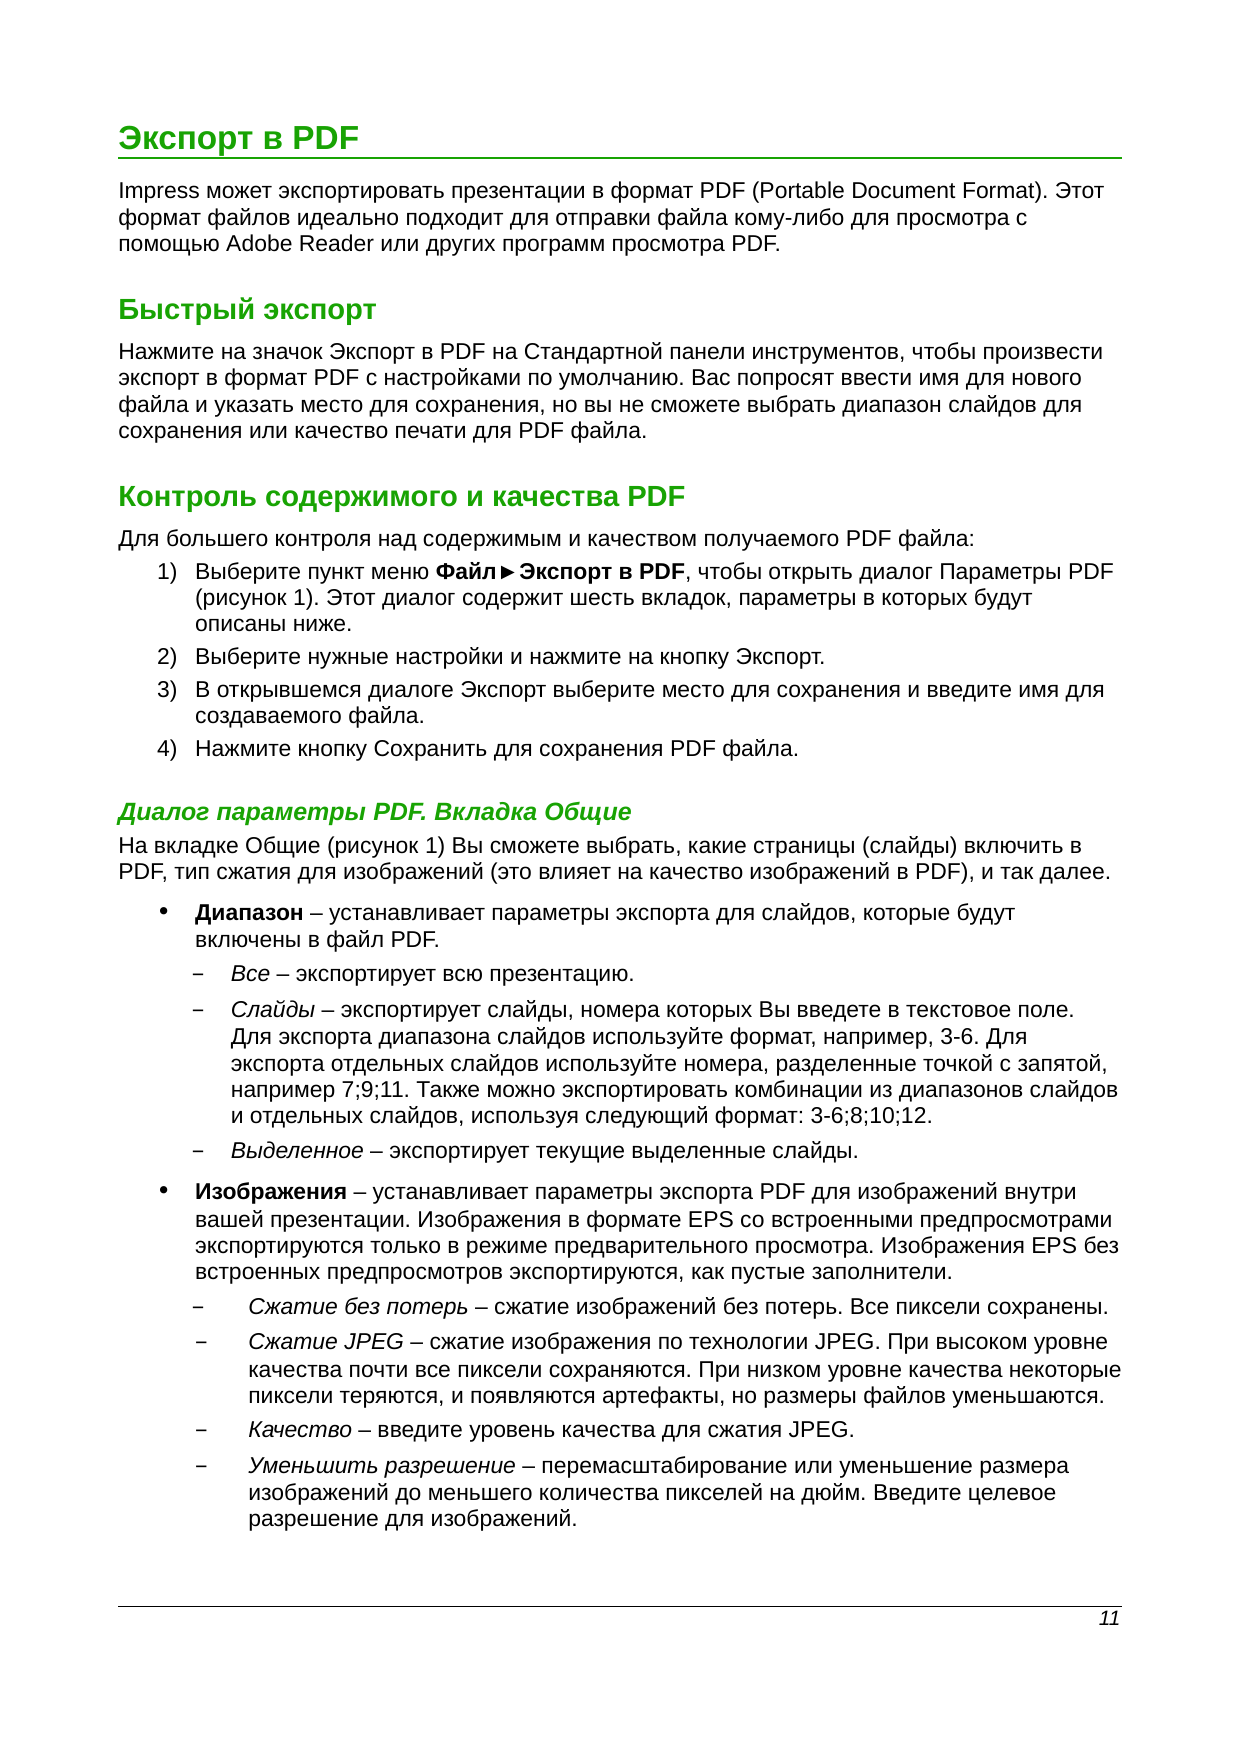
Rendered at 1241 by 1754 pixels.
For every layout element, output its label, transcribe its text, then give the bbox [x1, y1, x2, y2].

subtitle Контроль содержимого и качества PDF [118, 479, 1122, 512]
list Слайды – экспортирует слайды, номера которых Вы введете в текстовое поле. Для экспорта диапазона слайдов используйте формат, например, 3-6. Для экспорта отдельных слайдов используйте номера, разделенные точкой с запятой, например 7;9;11. Также можно экспортировать комбинации из диапазонов слайдов и отдельных слайдов, используя следующий формат: 3-6;8;10;12. [192, 994, 1122, 1129]
text Нажмите на значок Экспорт в PDF на Стандартной панели инструментов, чтобы произвести экспорт в формат PDF с настройками по умолчанию. Вас попросят ввести имя для нового файла и указать место для сохранения, но вы не сможете выбрать диапазон слайдов для сохранения или качество печати для PDF файла. [118, 338, 1122, 443]
list Изображения – устанавливает параметры экспорта PDF для изображений внутри вашей презентации. Изображения в формате EPS со встроенными предпросмотрами экспортируются только в режиме предварительного просмотра. Изображения EPS без встроенных предпросмотров экспортируются, как пустые заполнители. [156, 1176, 1122, 1285]
list Нажмите кнопку Сохранить для сохранения PDF файла. [177, 734, 1122, 761]
subtitle Быстрый экспорт [118, 292, 1122, 326]
text Impress может экспортировать презентации в формат PDF (Portable Document Format). Этот формат файлов идеально подходит для отправки файла кому-либо для просмотра с помощью Adobe Reader или других программ просмотра PDF. [118, 177, 1122, 257]
list Выделенное – экспортирует текущие выделенные слайды. [192, 1135, 1122, 1164]
list В открывшемся диалоге Экспорт выберите место для сохранения и введите имя для создаваемого файла. [177, 676, 1122, 728]
list Диапазон – устанавливает параметры экспорта для слайдов, которые будут включены в файл PDF. [156, 897, 1122, 952]
list Уменьшить разрешение – перемасштабирование или уменьшение размера изображений до меньшего количества пикселей на дюйм. Введите целевое разрешение для изображений. [195, 1450, 1122, 1532]
list Сжатие JPEG – сжатие изображения по технологии JPEG. При высоком уровне качества почти все пиксели сохраняются. При низком уровне качества некоторые пиксели теряются, и появляются артефакты, но размеры файлов уменьшаются. [195, 1326, 1122, 1408]
text На вкладке Общие (рисунок 1) Вы сможете выбрать, какие страницы (слайды) включить в PDF, тип сжатия для изображений (это влияет на качество изображений в PDF), и так далее. [118, 832, 1122, 884]
list Сжатие без потерь – сжатие изображений без потерь. Все пиксели сохранены. [192, 1291, 1122, 1320]
subtitle Экспорт в PDF [118, 118, 1122, 157]
list Выберите нужные настройки и нажмите на кнопку Экспорт. [177, 643, 1122, 669]
list Качество – введите уровень качества для сжатия JPEG. [195, 1414, 1122, 1444]
list Для большего контроля над содержимым и качеством получаемого PDF файла: [118, 525, 1122, 551]
list Все – экспортирует всю презентацию. [192, 959, 1122, 988]
list Выберите пункт меню Файл►Экспорт в PDF, чтобы открыть диалог Параметры PDF (рисунок 1). Этот диалог содержит шесть вкладок, параметры в которых будут описаны ниже. [177, 558, 1122, 637]
subtitle Диалог параметры PDF. Вкладка Общие [118, 796, 1122, 825]
